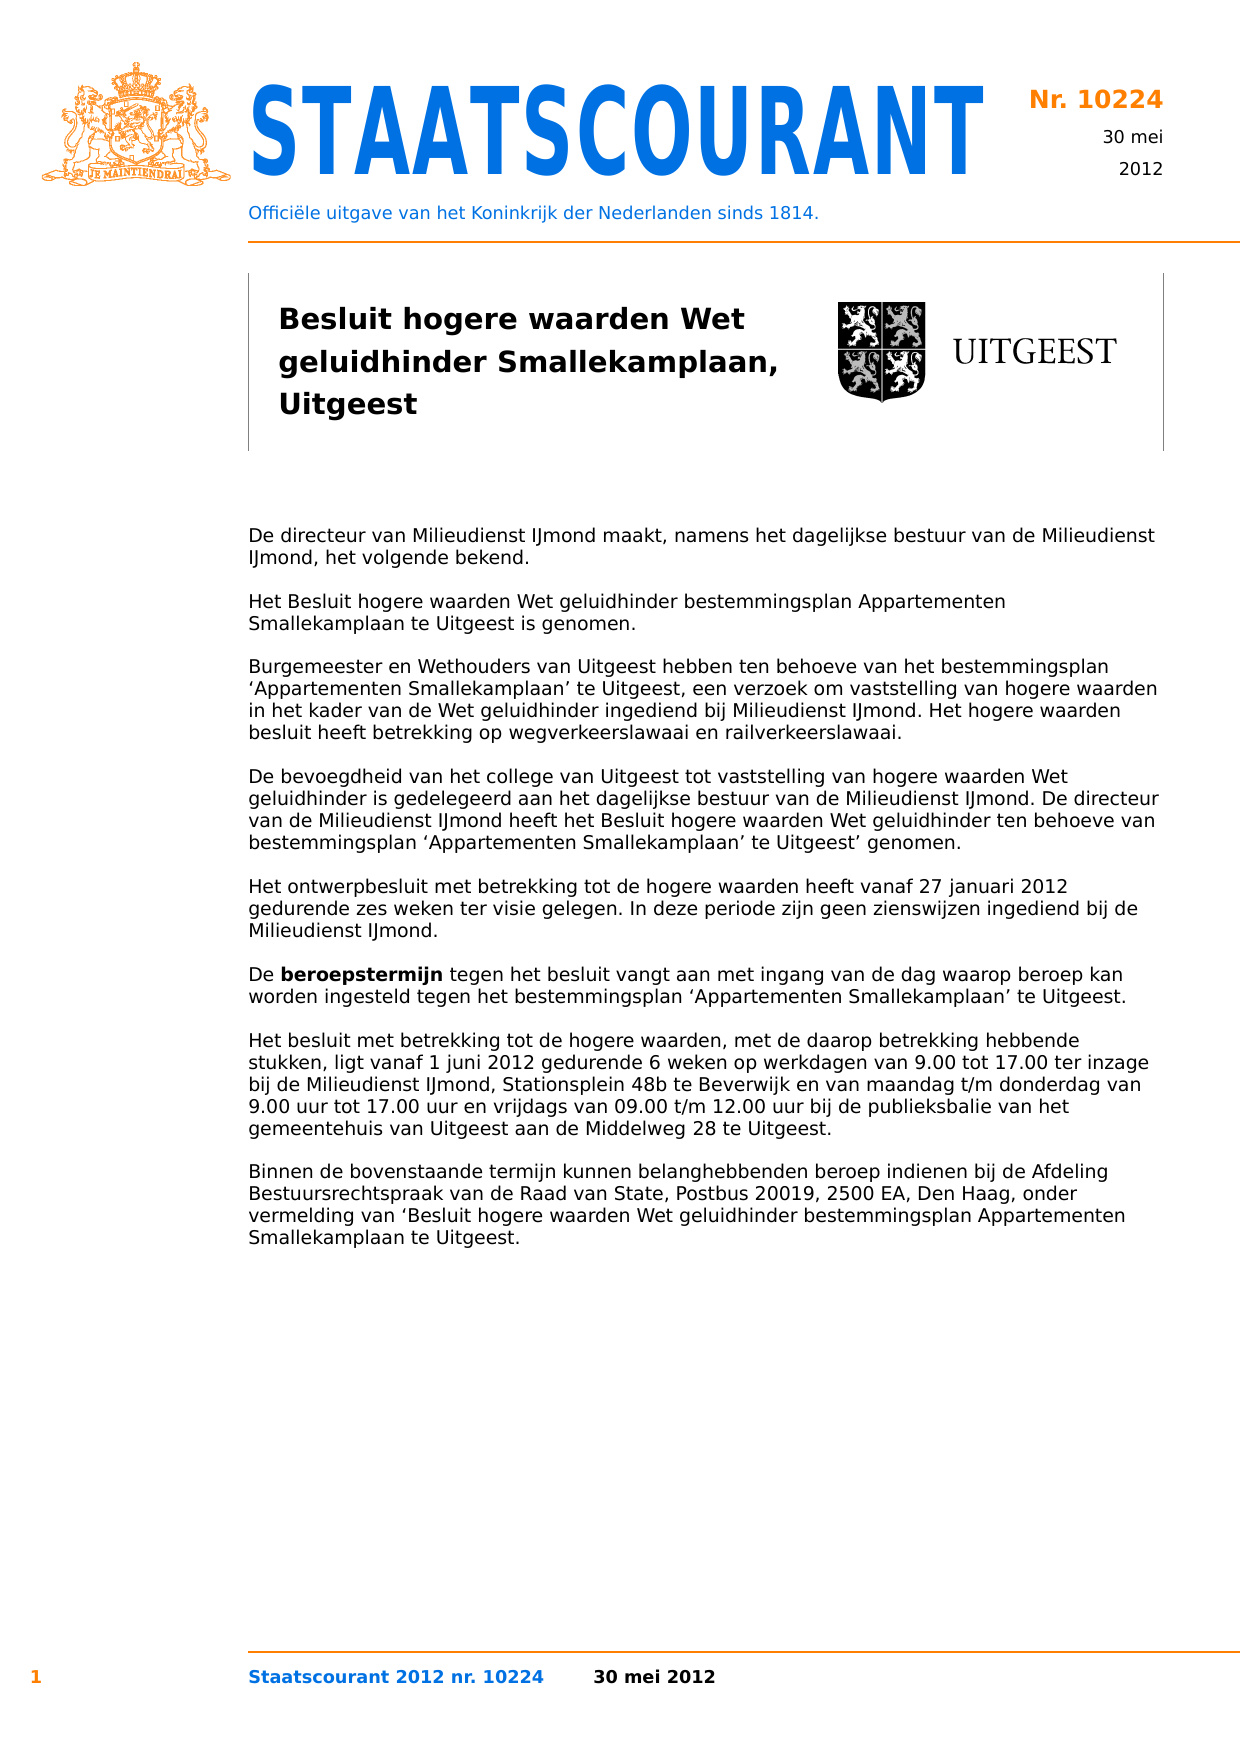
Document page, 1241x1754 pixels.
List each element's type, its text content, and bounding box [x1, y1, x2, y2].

table_header STAATSCOURANT [248, 62, 998, 203]
subtitle Besluit hogere waarden Wet geluidhinder Smallekamplaan, Uitgeest [249, 273, 1163, 451]
table_cell Officiële uitgave van het Koninkrijk der Nederlanden sinds 1814. [248, 203, 1240, 241]
text Het ontwerpbesluit met betrekking tot de hogere waarden heeft vanaf 27 januari 2012 gedurende zes weken ter visie gelegen. In deze periode zijn geen zienswijzen ingediend bij de Milieudienst IJmond. [248, 876, 1163, 942]
text De directeur van Milieudienst IJmond maakt, namens het dagelijkse bestuur van de Milieudienst IJmond, het volgende bekend. [248, 525, 1163, 569]
table_cell 30 mei [998, 121, 1240, 153]
table_header [25, 62, 248, 241]
text Burgemeester en Wethouders van Uitgeest hebben ten behoeve van het bestemmingsplan ‘Appartementen Smallekamplaan’ te Uitgeest, een verzoek om vaststelling van hogere waarden in het kader van de Wet geluidhinder ingediend bij Milieudienst IJmond. Het hogere waarden besluit heeft betrekking op wegverkeerslawaai en railverkeerslawaai. [248, 656, 1163, 744]
text Het Besluit hogere waarden Wet geluidhinder bestemmingsplan Appartementen Smallekamplaan te Uitgeest is genomen. [248, 591, 1163, 634]
table_cell 2012 [998, 153, 1240, 203]
picture [41, 62, 231, 186]
table_header Nr. 10224 [998, 62, 1240, 121]
text De bevoegdheid van het college van Uitgeest tot vaststelling van hogere waarden Wet geluidhinder is gedelegeerd aan het dagelijkse bestuur van de Milieudienst IJmond. De directeur van de Milieudienst IJmond heeft het Besluit hogere waarden Wet geluidhinder ten behoeve van bestemmingsplan ‘Appartementen Smallekamplaan’ te Uitgeest’ genomen. [248, 766, 1163, 854]
picture [838, 302, 1134, 403]
text Het besluit met betrekking tot de hogere waarden, met de daarop betrekking hebbende stukken, ligt vanaf 1 juni 2012 gedurende 6 weken op werkdagen van 9.00 tot 17.00 ter inzage bij de Milieudienst IJmond, Stationsplein 48b te Beverwijk en van maandag t/m donderdag van 9.00 uur tot 17.00 uur en vrijdags van 09.00 t/m 12.00 uur bij de publieksbalie van het gemeentehuis van Uitgeest aan de Middelweg 28 te Uitgeest. [248, 1029, 1163, 1139]
text Binnen de bovenstaande termijn kunnen belanghebbenden beroep indienen bij de Afdeling Bestuursrechtspraak van de Raad van State, Postbus 20019, 2500 EA, Den Haag, onder vermelding van ‘Besluit hogere waarden Wet geluidhinder bestemmingsplan Appartementen Smallekamplaan te Uitgeest. [248, 1161, 1163, 1249]
text De beroepstermijn tegen het besluit vangt aan met ingang van de dag waarop beroep kan worden ingesteld tegen het bestemmingsplan ‘Appartementen Smallekamplaan’ te Uitgeest. [248, 964, 1163, 1008]
